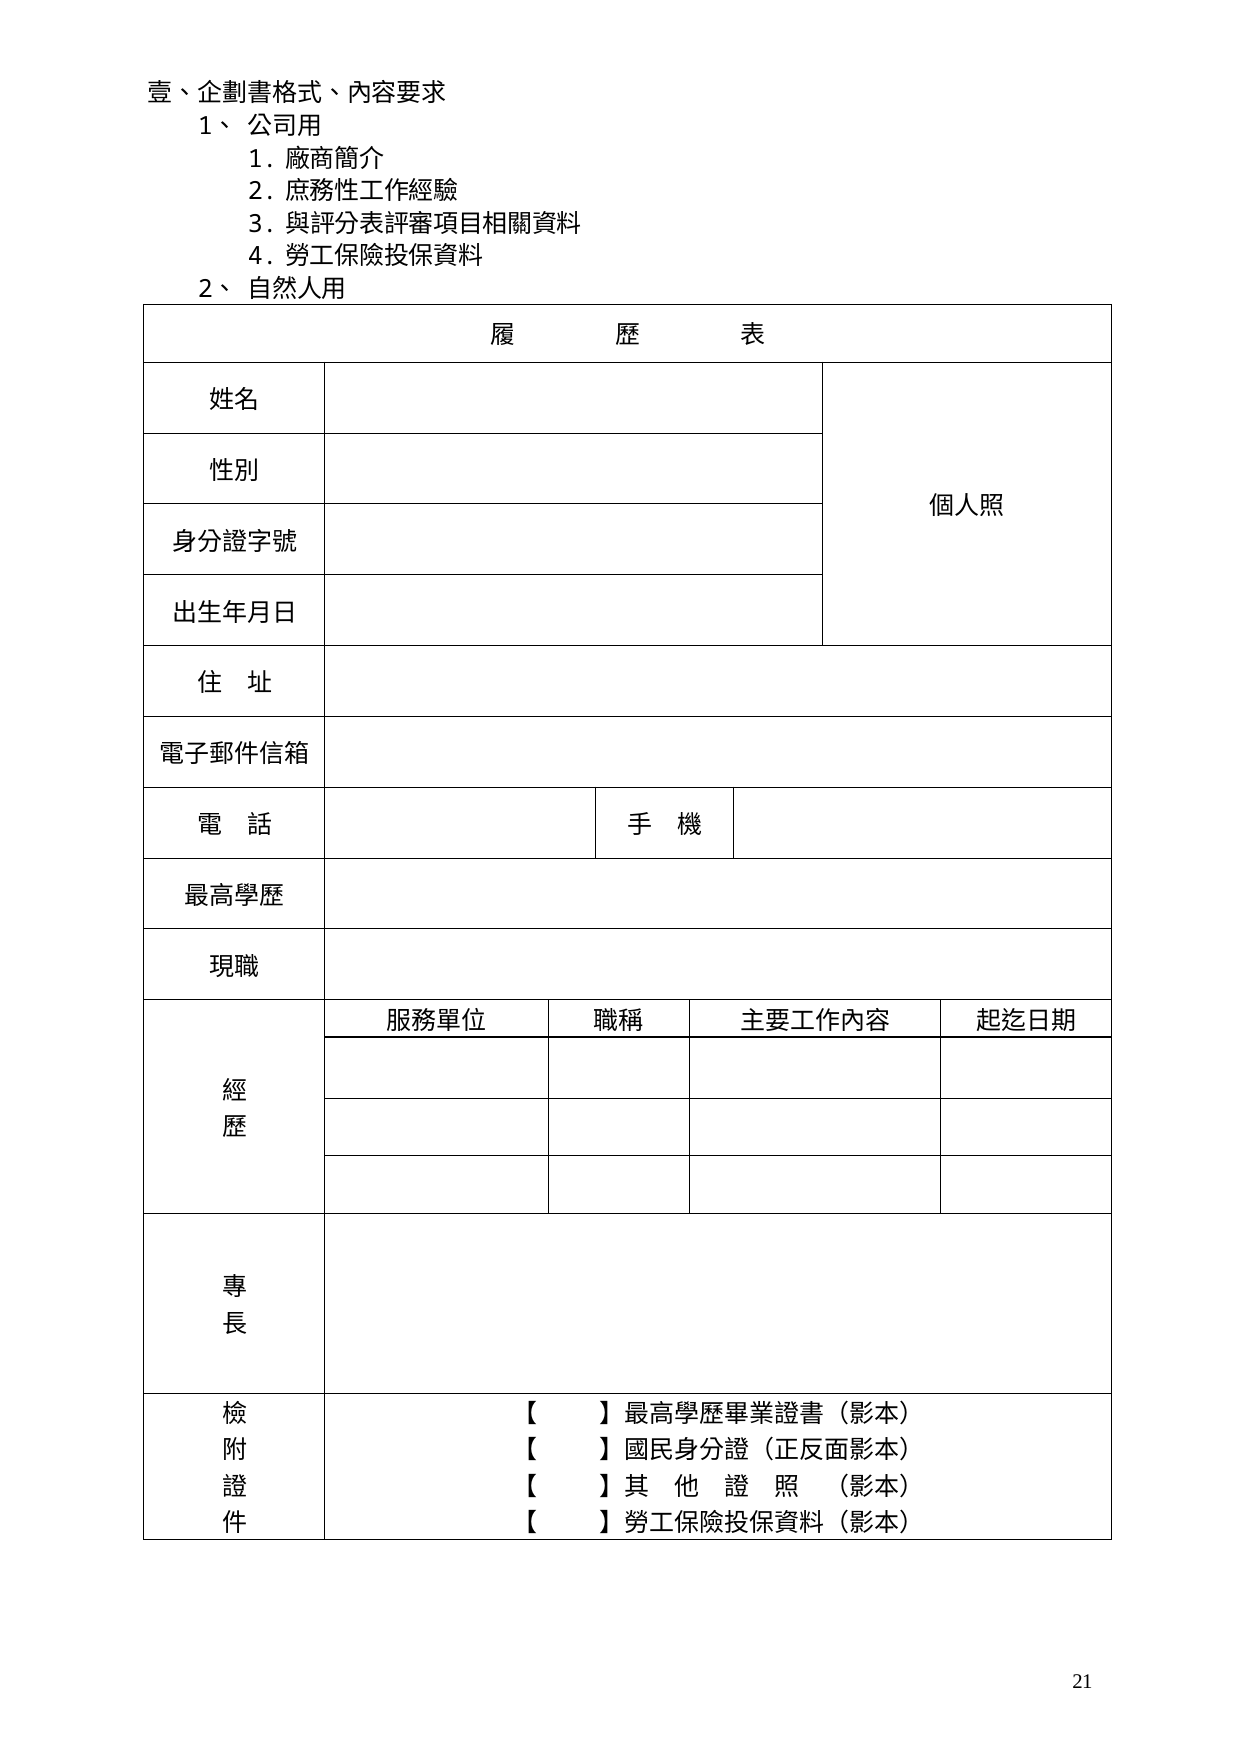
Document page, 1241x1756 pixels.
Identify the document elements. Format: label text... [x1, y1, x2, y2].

table_cell [325, 1156, 548, 1213]
table_cell [325, 929, 1111, 999]
table_cell 性別 [144, 434, 324, 503]
table_cell [941, 1099, 1111, 1155]
table_cell [549, 1038, 689, 1098]
list 公司用 [198, 109, 1182, 141]
table_cell [690, 1038, 940, 1098]
table_header 履 歷 表 [144, 305, 1111, 362]
table_cell 姓名 [144, 363, 324, 432]
table_cell 電子郵件信箱 [144, 717, 324, 787]
table_cell 經 歷 [144, 1000, 324, 1213]
table_cell 職稱 [549, 1000, 689, 1036]
list 自然人用 [198, 271, 1182, 304]
table_cell [325, 646, 1111, 716]
table_cell [549, 1156, 689, 1213]
table_cell [690, 1099, 940, 1155]
table_cell 專 長 [144, 1214, 324, 1392]
table_cell [941, 1038, 1111, 1098]
text 壹、企劃書格式、內容要求 [148, 75, 1182, 109]
table_cell 身分證字號 [144, 504, 324, 574]
list 庶務性工作經驗 [248, 174, 1182, 206]
table_cell [325, 363, 822, 432]
table_cell [734, 788, 1111, 857]
table_cell [325, 1099, 548, 1155]
list 勞工保險投保資料 [248, 239, 1182, 271]
table_cell 個人照 [823, 363, 1111, 645]
table_cell [325, 1214, 1111, 1392]
table_cell [325, 717, 1111, 787]
table_cell [549, 1099, 689, 1155]
table_cell 手 機 [596, 788, 733, 857]
table_cell [325, 504, 822, 574]
table_cell [325, 575, 822, 645]
table_cell 最高學歷 [144, 859, 324, 928]
table_cell 檢 附 證 件 [144, 1394, 324, 1538]
table_cell 電 話 [144, 788, 324, 857]
table_cell [325, 859, 1111, 928]
table_cell 服務單位 [325, 1000, 548, 1036]
table_cell [941, 1156, 1111, 1213]
table_cell [325, 434, 822, 503]
table_cell [690, 1156, 940, 1213]
table_cell 出生年月日 [144, 575, 324, 645]
table_cell 住 址 [144, 646, 324, 716]
list 廠商簡介 [248, 141, 1182, 174]
list 與評分表評審項目相關資料 [248, 206, 1182, 239]
table_cell 【 】最高學歷畢業證書（影本） 【 】國民身分證（正反面影本） 【 】其 他 證 照 （影本） 【 】勞工保險投保資料（影本） [325, 1394, 1111, 1538]
table_cell 現職 [144, 929, 324, 999]
table_cell 起迄日期 [941, 1000, 1111, 1036]
table_cell [325, 1038, 548, 1098]
table_cell [325, 788, 595, 857]
table_cell 主要工作內容 [690, 1000, 940, 1036]
